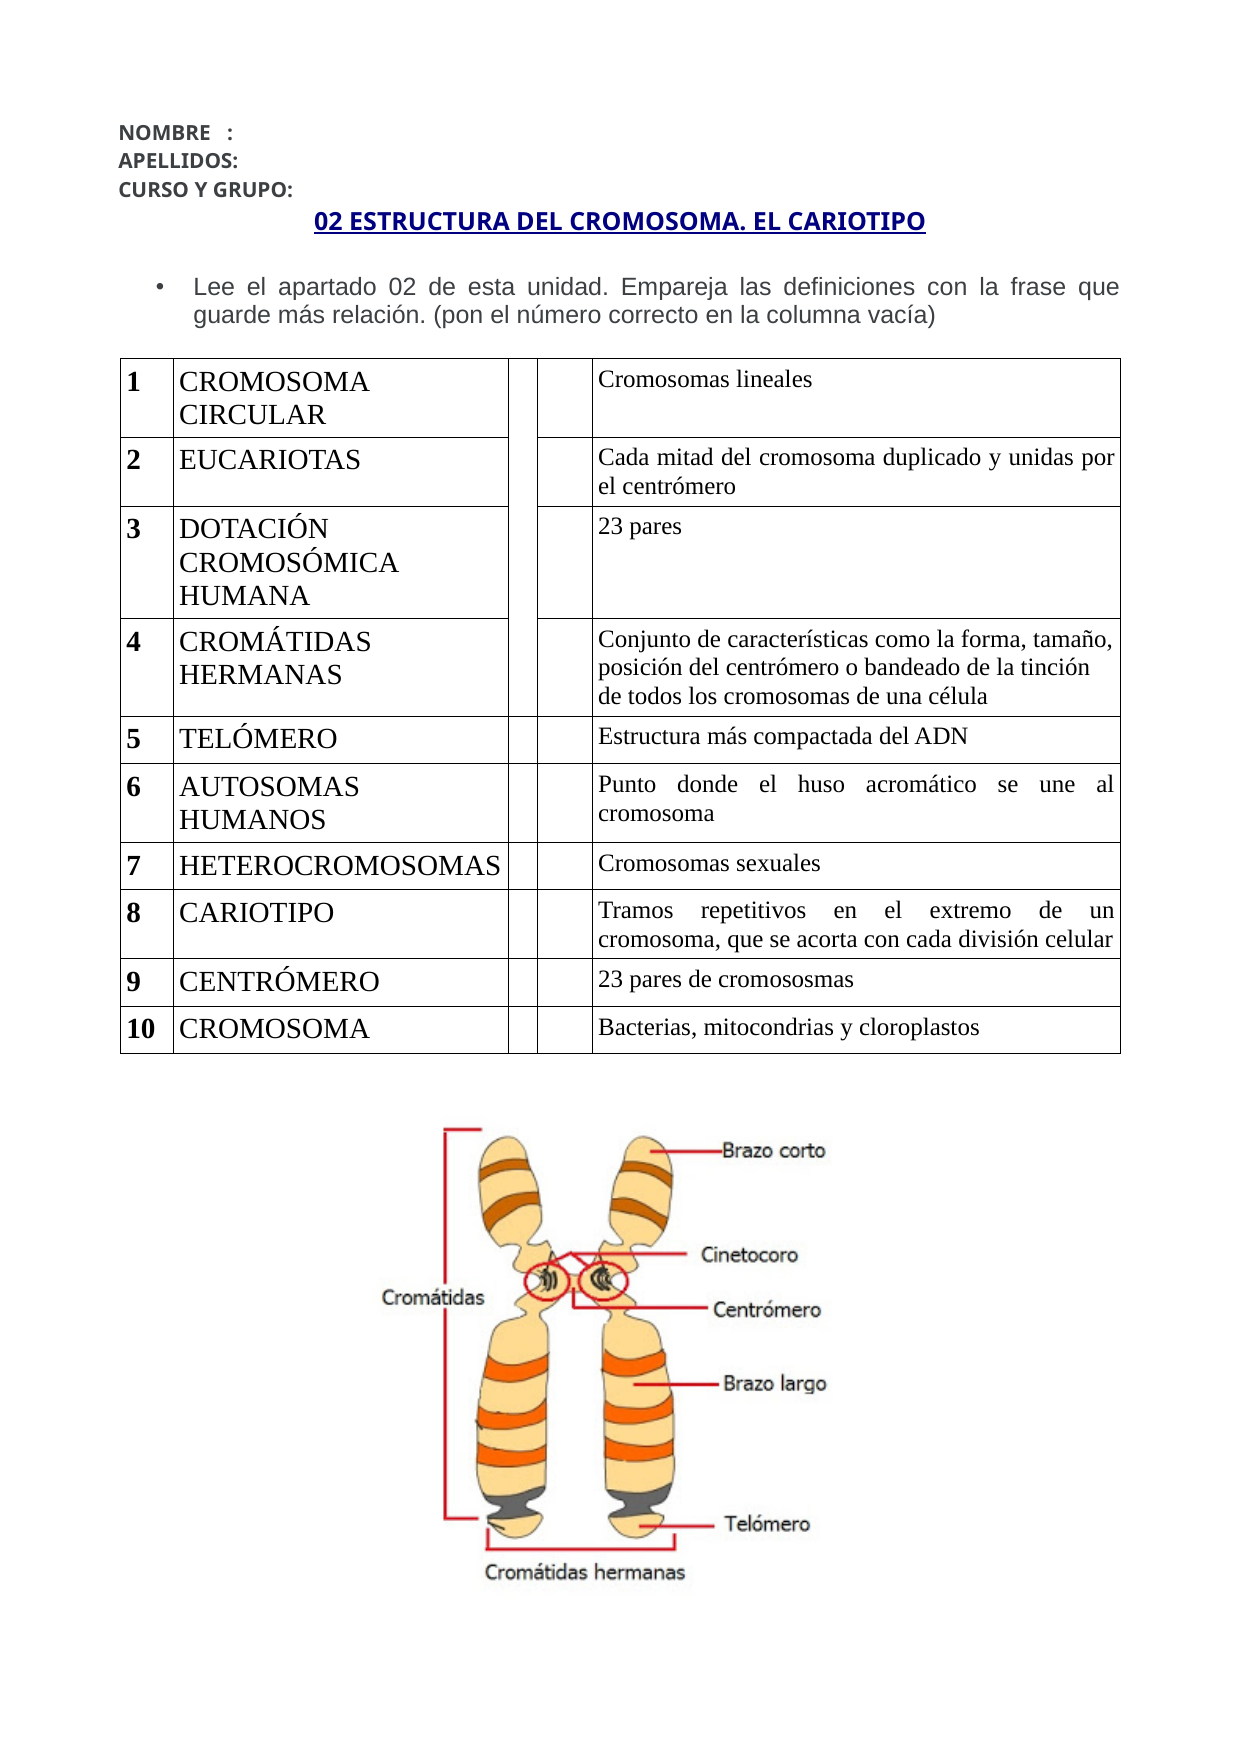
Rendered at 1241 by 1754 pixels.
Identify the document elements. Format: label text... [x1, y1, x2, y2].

table_header [538, 359, 592, 437]
table_cell 4 [121, 619, 173, 716]
table_header [509, 359, 537, 716]
table_cell [538, 619, 592, 716]
table_cell [538, 959, 592, 1006]
list Lee el apartado 02 de esta unidad. Empareja las definiciones con la frase que guarde más relación. (pon el número correcto en la columna vacía) [156, 272, 1122, 329]
text APELLIDOS: [118, 147, 1122, 175]
table_cell [509, 959, 537, 1006]
table_cell 7 [121, 843, 173, 889]
table_cell [538, 1007, 592, 1053]
table_cell 6 [121, 764, 173, 842]
table_cell Cada mitad del cromosoma duplicado y unidas por el centrómero [593, 438, 1120, 506]
table_cell CENTRÓMERO [174, 959, 508, 1006]
table_cell EUCARIOTAS [174, 438, 508, 506]
table_cell 3 [121, 507, 173, 618]
table_cell Estructura más compactada del ADN [593, 717, 1120, 763]
table_cell [538, 507, 592, 618]
table_cell [509, 717, 537, 763]
table_cell TELÓMERO [174, 717, 508, 763]
table_cell AUTOSOMAS HUMANOS [174, 764, 508, 842]
table_cell [538, 890, 592, 958]
table_cell 10 [121, 1007, 173, 1053]
text CURSO Y GRUPO: [118, 175, 1122, 203]
table_cell DOTACIÓN CROMOSÓMICA HUMANA [174, 507, 508, 618]
table_cell Tramos repetitivos en el extremo de un cromosoma, que se acorta con cada división celular [593, 890, 1120, 958]
table_cell 23 pares [593, 507, 1120, 618]
table_cell CROMÁTIDAS HERMANAS [174, 619, 508, 716]
table_header CROMOSOMA CIRCULAR [174, 359, 508, 437]
table_cell [509, 764, 537, 842]
table_cell Punto donde el huso acromático se une al cromosoma [593, 764, 1120, 842]
table_cell CARIOTIPO [174, 890, 508, 958]
table_cell HETEROCROMOSOMAS [174, 843, 508, 889]
table_cell 2 [121, 438, 173, 506]
table_cell 23 pares de cromososmas [593, 959, 1120, 1006]
table_cell Bacterias, mitocondrias y cloroplastos [593, 1007, 1120, 1053]
table_cell 5 [121, 717, 173, 763]
table_header 1 [121, 359, 173, 437]
table_header Cromosomas lineales [593, 359, 1120, 437]
table_cell [538, 764, 592, 842]
table_cell Conjunto de características como la forma, tamaño, posición del centrómero o bandeado de la tinción de todos los cromosomas de una célula [593, 619, 1120, 716]
table_cell [509, 1007, 537, 1053]
table_cell 8 [121, 890, 173, 958]
table_cell [509, 843, 537, 889]
table_cell Cromosomas sexuales [593, 843, 1120, 889]
table_cell [538, 438, 592, 506]
text 02 ESTRUCTURA DEL CROMOSOMA. EL CARIOTIPO [118, 203, 1122, 237]
picture [356, 1103, 840, 1604]
table_cell [538, 717, 592, 763]
table_cell [538, 843, 592, 889]
table_cell 9 [121, 959, 173, 1006]
table_cell CROMOSOMA [174, 1007, 508, 1053]
table_cell [509, 890, 537, 958]
text NOMBRE : [118, 118, 1122, 147]
